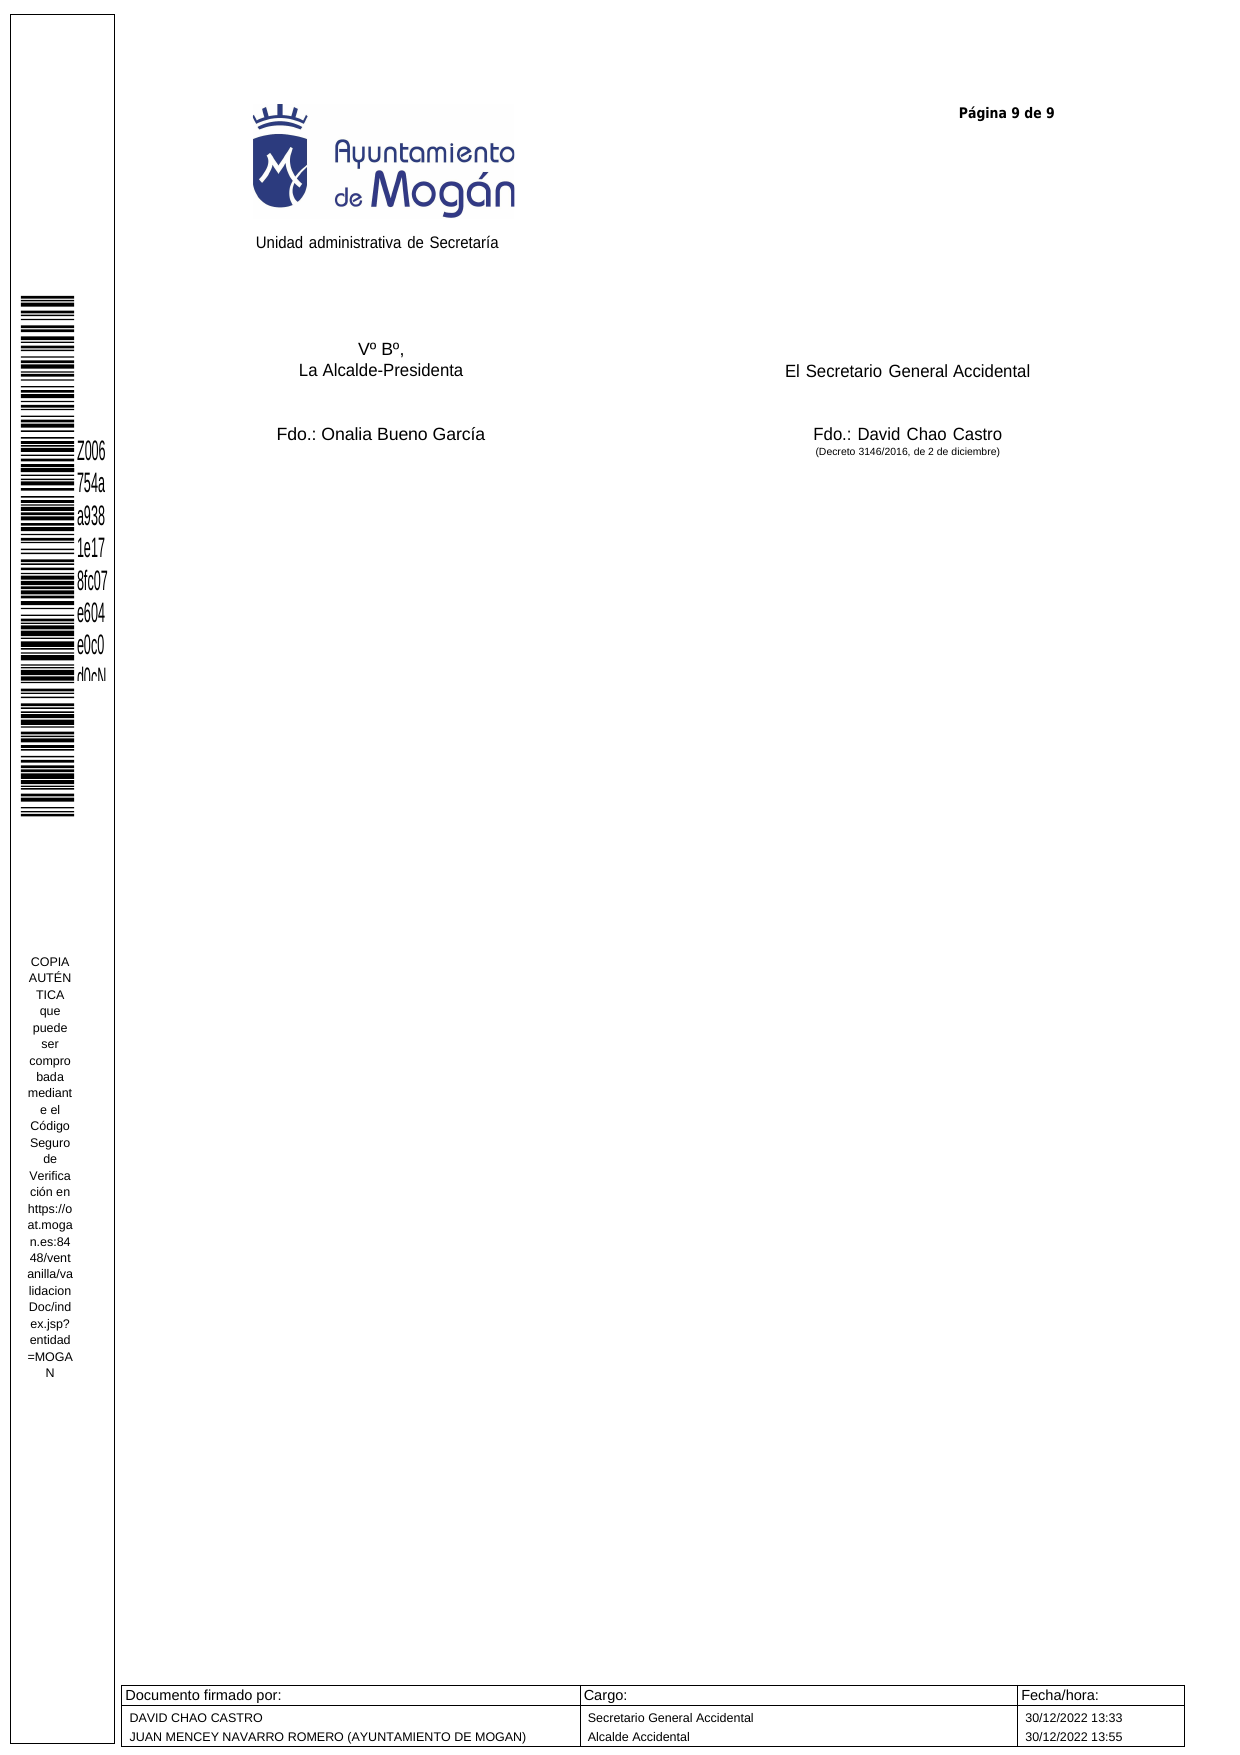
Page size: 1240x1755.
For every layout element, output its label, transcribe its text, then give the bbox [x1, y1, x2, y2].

table_cell 30/12/2022 13:33 [1018, 1706, 1184, 1727]
table_cell Secretario General Accidental [581, 1706, 1017, 1727]
text Unidad administrativa de Secretaría [253, 233, 501, 252]
text Vº Bº, [253, 339, 508, 359]
table_header Cargo: [581, 1686, 1017, 1705]
table_cell Alcalde Accidental [581, 1728, 1017, 1746]
text Fdo.: David Chao Castro [811, 424, 1004, 444]
text Z006754aa9381e178fc07e604e0c0d0cN [77, 434, 111, 681]
table_cell 30/12/2022 13:55 [1018, 1728, 1184, 1746]
table_cell JUAN MENCEY NAVARRO ROMERO (AYUNTAMIENTO DE MOGAN) [122, 1728, 580, 1746]
text Fdo.: Onalia Bueno García [253, 423, 508, 444]
text COPIA AUTÉNTICA que puede ser comprobada mediante el Código Seguro de Verificación en https://oat.mogan.es:8448/ventanilla/validacionDoc/index.jsp?entidad=MOGAN [26, 954, 74, 1380]
table_header Documento firmado por: [122, 1686, 580, 1705]
text (Decreto 3146/2016, de 2 de diciembre) [782, 445, 1033, 457]
text La Alcalde-Presidenta [253, 360, 508, 380]
table_header Fecha/hora: [1018, 1686, 1184, 1705]
text El Secretario General Accidental [782, 361, 1033, 381]
table_cell DAVID CHAO CASTRO [122, 1706, 580, 1727]
text Página 9 de 9 [959, 105, 1194, 122]
